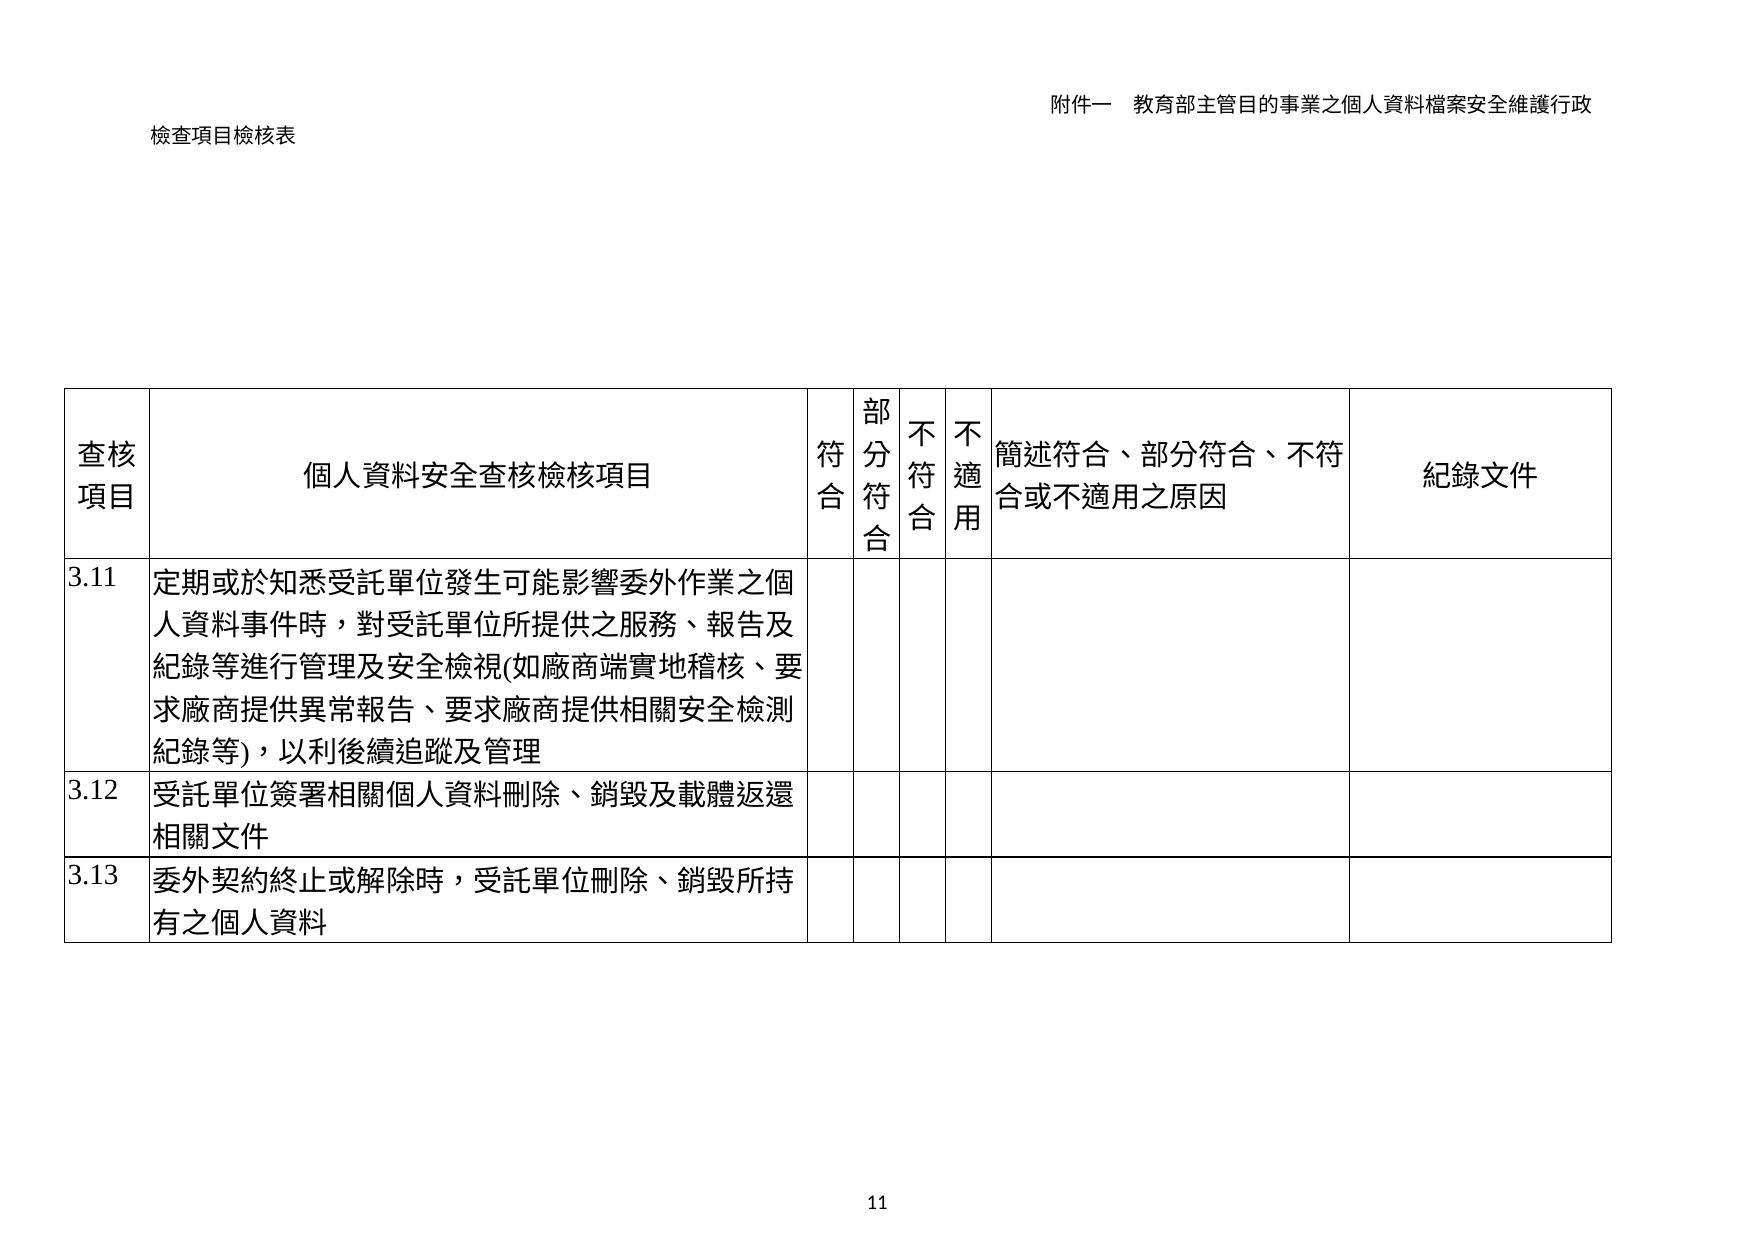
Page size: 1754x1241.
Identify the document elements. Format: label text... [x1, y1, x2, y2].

table_cell [65, 772, 149, 856]
table_header 部分符合 [854, 389, 899, 558]
table_cell [1350, 772, 1611, 856]
table_cell [946, 858, 991, 942]
table_cell [992, 559, 1349, 771]
table_cell [65, 559, 149, 771]
table_cell [946, 559, 991, 771]
table_cell [1350, 858, 1611, 942]
table_cell 定期或於知悉受託單位發生可能影響委外作業之個人資料事件時，對受託單位所提供之服務、報告及紀錄等進行管理及安全檢視(如廠商端實地稽核、要求廠商提供異常報告、要求廠商提供相關安全檢測紀錄等)，以利後續追蹤及管理 [150, 559, 807, 771]
table_header 不符合 [900, 389, 945, 558]
table_cell [854, 559, 899, 771]
table_cell [900, 858, 945, 942]
table_cell 受託單位簽署相關個人資料刪除、銷毀及載體返還相關文件 [150, 772, 807, 856]
table_cell [992, 772, 1349, 856]
table_cell [808, 772, 853, 856]
table_cell [1350, 559, 1611, 771]
table_cell [854, 772, 899, 856]
table_cell [900, 559, 945, 771]
table_cell [808, 559, 853, 771]
table_cell [808, 858, 853, 942]
table_header 符合 [808, 389, 853, 558]
table_cell [946, 772, 991, 856]
table_cell [65, 858, 149, 942]
table_header 查核項目 [65, 389, 149, 558]
table_header 紀錄文件 [1350, 389, 1611, 558]
table_cell 委外契約終止或解除時，受託單位刪除、銷毀所持有之個人資料 [150, 858, 807, 942]
table_header 個人資料安全查核檢核項目 [150, 389, 807, 558]
table_cell [900, 772, 945, 856]
table_header 不適用 [946, 389, 991, 558]
table_cell [992, 858, 1349, 942]
table_header 簡述符合、部分符合、不符合或不適用之原因 [992, 389, 1349, 558]
table_cell [854, 858, 899, 942]
